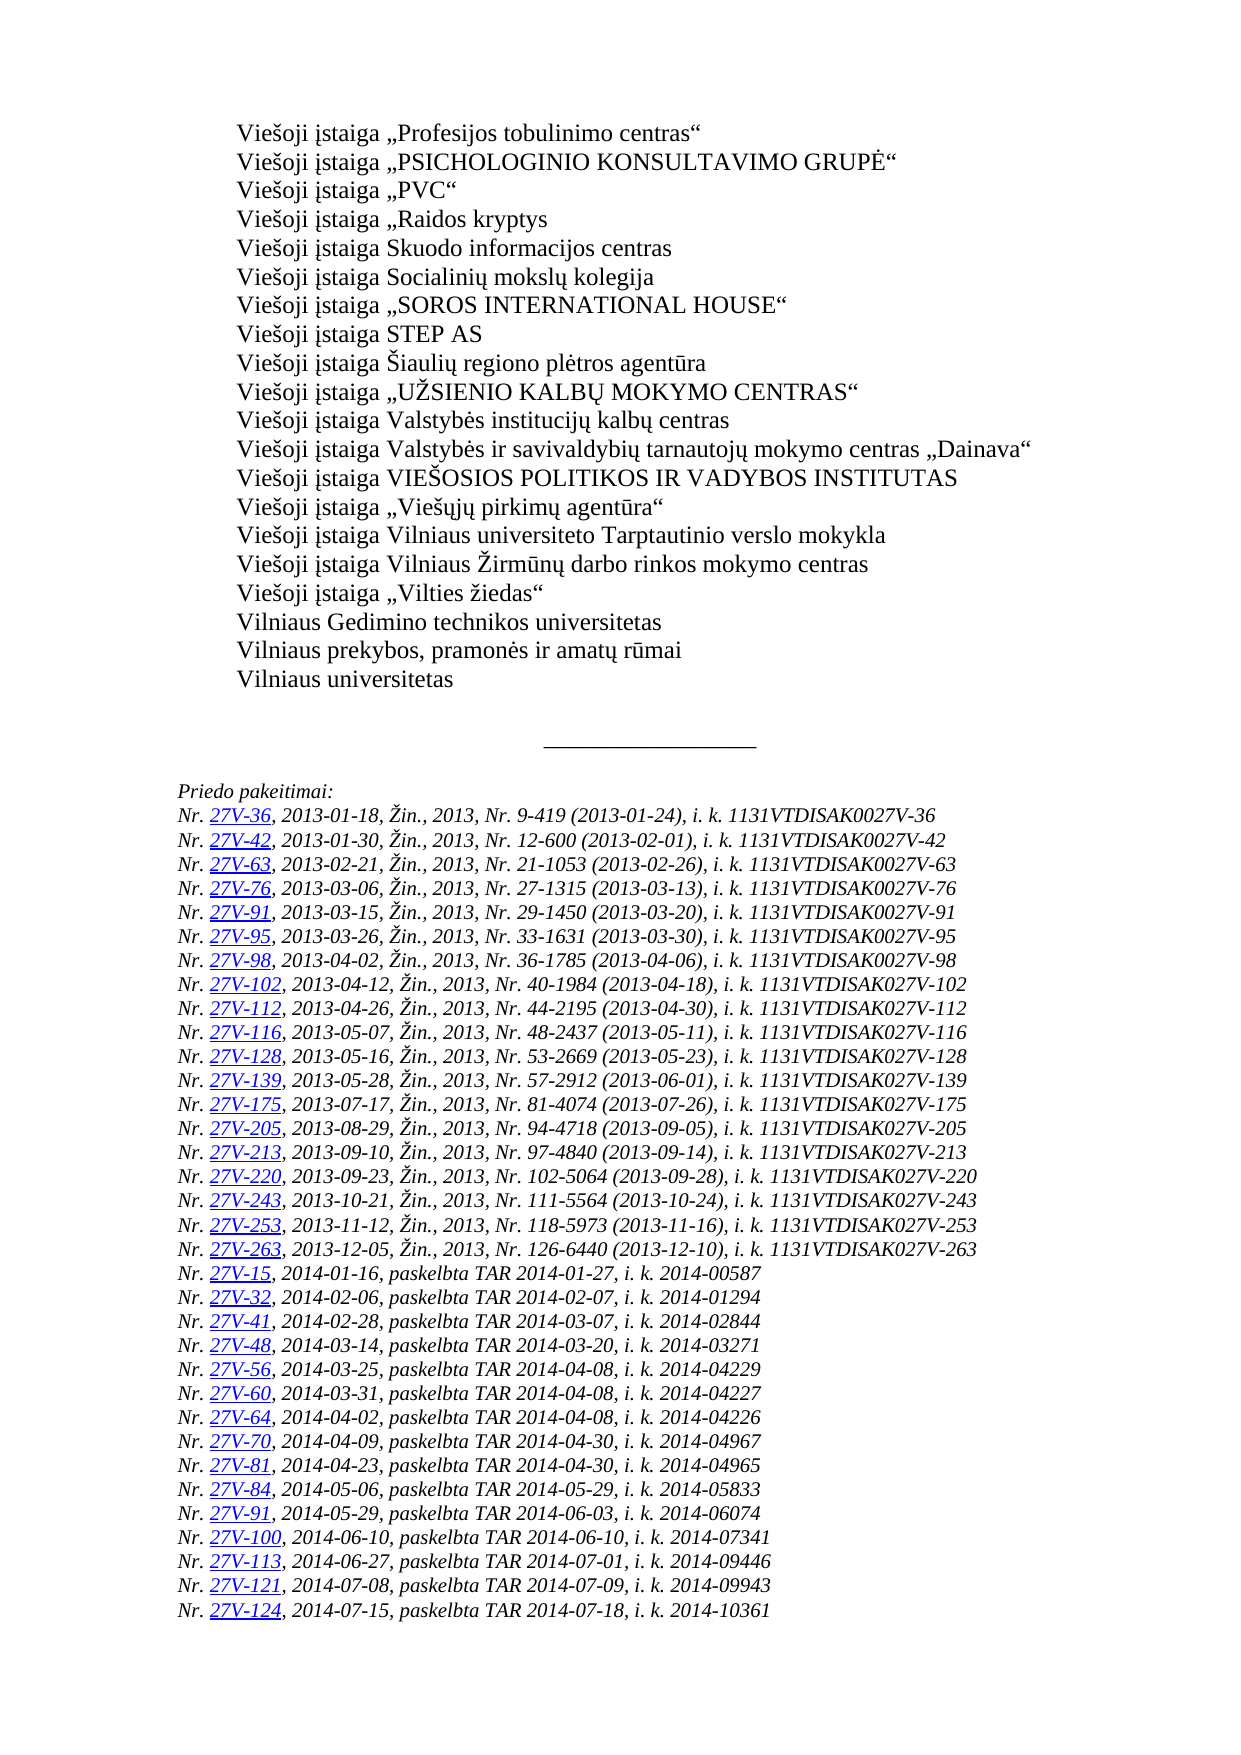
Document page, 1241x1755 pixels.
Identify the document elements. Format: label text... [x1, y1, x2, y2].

text Vilniaus universitetas [177, 664, 1122, 693]
text Nr. 27V-76, 2013-03-06, Žin., 2013, Nr. 27-1315 (2013-03-13), i. k. 1131VTDISAK0027V-76 [177, 876, 1122, 900]
text Nr. 27V-100, 2014-06-10, paskelbta TAR 2014-06-10, i. k. 2014-07341 [177, 1525, 1122, 1549]
text Nr. 27V-98, 2013-04-02, Žin., 2013, Nr. 36-1785 (2013-04-06), i. k. 1131VTDISAK0027V-98 [177, 948, 1122, 972]
text Viešoji įstaiga Valstybės ir savivaldybių tarnautojų mokymo centras „Dainava“ [177, 434, 1122, 463]
text Viešoji įstaiga Socialinių mokslų kolegija [177, 262, 1122, 291]
text Viešoji įstaiga „UŽSIENIO KALBŲ MOKYMO CENTRAS“ [177, 377, 1122, 406]
text Nr. 27V-124, 2014-07-15, paskelbta TAR 2014-07-18, i. k. 2014-10361 [177, 1597, 1122, 1622]
text Nr. 27V-112, 2013-04-26, Žin., 2013, Nr. 44-2195 (2013-04-30), i. k. 1131VTDISAK027V-112 [177, 996, 1122, 1020]
text Nr. 27V-91, 2014-05-29, paskelbta TAR 2014-06-03, i. k. 2014-06074 [177, 1501, 1122, 1525]
text Viešoji įstaiga Valstybės institucijų kalbų centras [177, 406, 1122, 434]
text Nr. 27V-91, 2013-03-15, Žin., 2013, Nr. 29-1450 (2013-03-20), i. k. 1131VTDISAK0027V-91 [177, 900, 1122, 924]
text Priedo pakeitimai: [177, 779, 1122, 803]
text _________________ [177, 722, 1122, 751]
text Nr. 27V-32, 2014-02-06, paskelbta TAR 2014-02-07, i. k. 2014-01294 [177, 1285, 1122, 1309]
text Nr. 27V-63, 2013-02-21, Žin., 2013, Nr. 21-1053 (2013-02-26), i. k. 1131VTDISAK0027V-63 [177, 852, 1122, 876]
text Nr. 27V-42, 2013-01-30, Žin., 2013, Nr. 12-600 (2013-02-01), i. k. 1131VTDISAK0027V-42 [177, 827, 1122, 852]
text Nr. 27V-84, 2014-05-06, paskelbta TAR 2014-05-29, i. k. 2014-05833 [177, 1477, 1122, 1501]
text Viešoji įstaiga „Viešųjų pirkimų agentūra“ [177, 492, 1122, 521]
text Nr. 27V-175, 2013-07-17, Žin., 2013, Nr. 81-4074 (2013-07-26), i. k. 1131VTDISAK027V-175 [177, 1092, 1122, 1116]
text Viešoji įstaiga „PVC“ [177, 176, 1122, 204]
text Nr. 27V-243, 2013-10-21, Žin., 2013, Nr. 111-5564 (2013-10-24), i. k. 1131VTDISAK027V-243 [177, 1188, 1122, 1212]
text Nr. 27V-64, 2014-04-02, paskelbta TAR 2014-04-08, i. k. 2014-04226 [177, 1405, 1122, 1429]
text Nr. 27V-70, 2014-04-09, paskelbta TAR 2014-04-30, i. k. 2014-04967 [177, 1429, 1122, 1453]
text Nr. 27V-102, 2013-04-12, Žin., 2013, Nr. 40-1984 (2013-04-18), i. k. 1131VTDISAK027V-102 [177, 972, 1122, 996]
text Nr. 27V-81, 2014-04-23, paskelbta TAR 2014-04-30, i. k. 2014-04965 [177, 1453, 1122, 1477]
text Viešoji įstaiga „Raidos kryptys [177, 204, 1122, 233]
text Nr. 27V-263, 2013-12-05, Žin., 2013, Nr. 126-6440 (2013-12-10), i. k. 1131VTDISAK027V-263 [177, 1237, 1122, 1261]
text Nr. 27V-205, 2013-08-29, Žin., 2013, Nr. 94-4718 (2013-09-05), i. k. 1131VTDISAK027V-205 [177, 1116, 1122, 1140]
text Viešoji įstaiga Vilniaus Žirmūnų darbo rinkos mokymo centras [177, 549, 1122, 578]
text Viešoji įstaiga Vilniaus universiteto Tarptautinio verslo mokykla [177, 521, 1122, 549]
text Nr. 27V-121, 2014-07-08, paskelbta TAR 2014-07-09, i. k. 2014-09943 [177, 1573, 1122, 1597]
text Nr. 27V-139, 2013-05-28, Žin., 2013, Nr. 57-2912 (2013-06-01), i. k. 1131VTDISAK027V-139 [177, 1068, 1122, 1092]
text Nr. 27V-116, 2013-05-07, Žin., 2013, Nr. 48-2437 (2013-05-11), i. k. 1131VTDISAK027V-116 [177, 1020, 1122, 1044]
text Vilniaus Gedimino technikos universitetas [177, 607, 1122, 636]
text Nr. 27V-41, 2014-02-28, paskelbta TAR 2014-03-07, i. k. 2014-02844 [177, 1309, 1122, 1333]
text Nr. 27V-95, 2013-03-26, Žin., 2013, Nr. 33-1631 (2013-03-30), i. k. 1131VTDISAK0027V-95 [177, 924, 1122, 948]
text Nr. 27V-213, 2013-09-10, Žin., 2013, Nr. 97-4840 (2013-09-14), i. k. 1131VTDISAK027V-213 [177, 1140, 1122, 1164]
text Viešoji įstaiga „SOROS INTERNATIONAL HOUSE“ [177, 291, 1122, 319]
text Viešoji įstaiga STEP AS [177, 319, 1122, 348]
text Nr. 27V-60, 2014-03-31, paskelbta TAR 2014-04-08, i. k. 2014-04227 [177, 1381, 1122, 1405]
text Nr. 27V-48, 2014-03-14, paskelbta TAR 2014-03-20, i. k. 2014-03271 [177, 1333, 1122, 1357]
text Nr. 27V-36, 2013-01-18, Žin., 2013, Nr. 9-419 (2013-01-24), i. k. 1131VTDISAK0027V-36 [177, 803, 1122, 827]
text Nr. 27V-56, 2014-03-25, paskelbta TAR 2014-04-08, i. k. 2014-04229 [177, 1357, 1122, 1381]
text Viešoji įstaiga Skuodo informacijos centras [177, 233, 1122, 262]
text Viešoji įstaiga „PSICHOLOGINIO KONSULTAVIMO GRUPĖ“ [177, 147, 1122, 176]
text Nr. 27V-128, 2013-05-16, Žin., 2013, Nr. 53-2669 (2013-05-23), i. k. 1131VTDISAK027V-128 [177, 1044, 1122, 1068]
text Nr. 27V-253, 2013-11-12, Žin., 2013, Nr. 118-5973 (2013-11-16), i. k. 1131VTDISAK027V-253 [177, 1212, 1122, 1237]
text Viešoji įstaiga „Profesijos tobulinimo centras“ [177, 118, 1122, 147]
text Viešoji įstaiga Šiaulių regiono plėtros agentūra [177, 348, 1122, 377]
text Viešoji įstaiga „Vilties žiedas“ [177, 578, 1122, 607]
text Nr. 27V-113, 2014-06-27, paskelbta TAR 2014-07-01, i. k. 2014-09446 [177, 1549, 1122, 1573]
text Vilniaus prekybos, pramonės ir amatų rūmai [177, 636, 1122, 664]
text Nr. 27V-220, 2013-09-23, Žin., 2013, Nr. 102-5064 (2013-09-28), i. k. 1131VTDISAK027V-220 [177, 1164, 1122, 1188]
text Nr. 27V-15, 2014-01-16, paskelbta TAR 2014-01-27, i. k. 2014-00587 [177, 1261, 1122, 1285]
text Viešoji įstaiga VIEŠOSIOS POLITIKOS IR VADYBOS INSTITUTAS [177, 463, 1122, 492]
